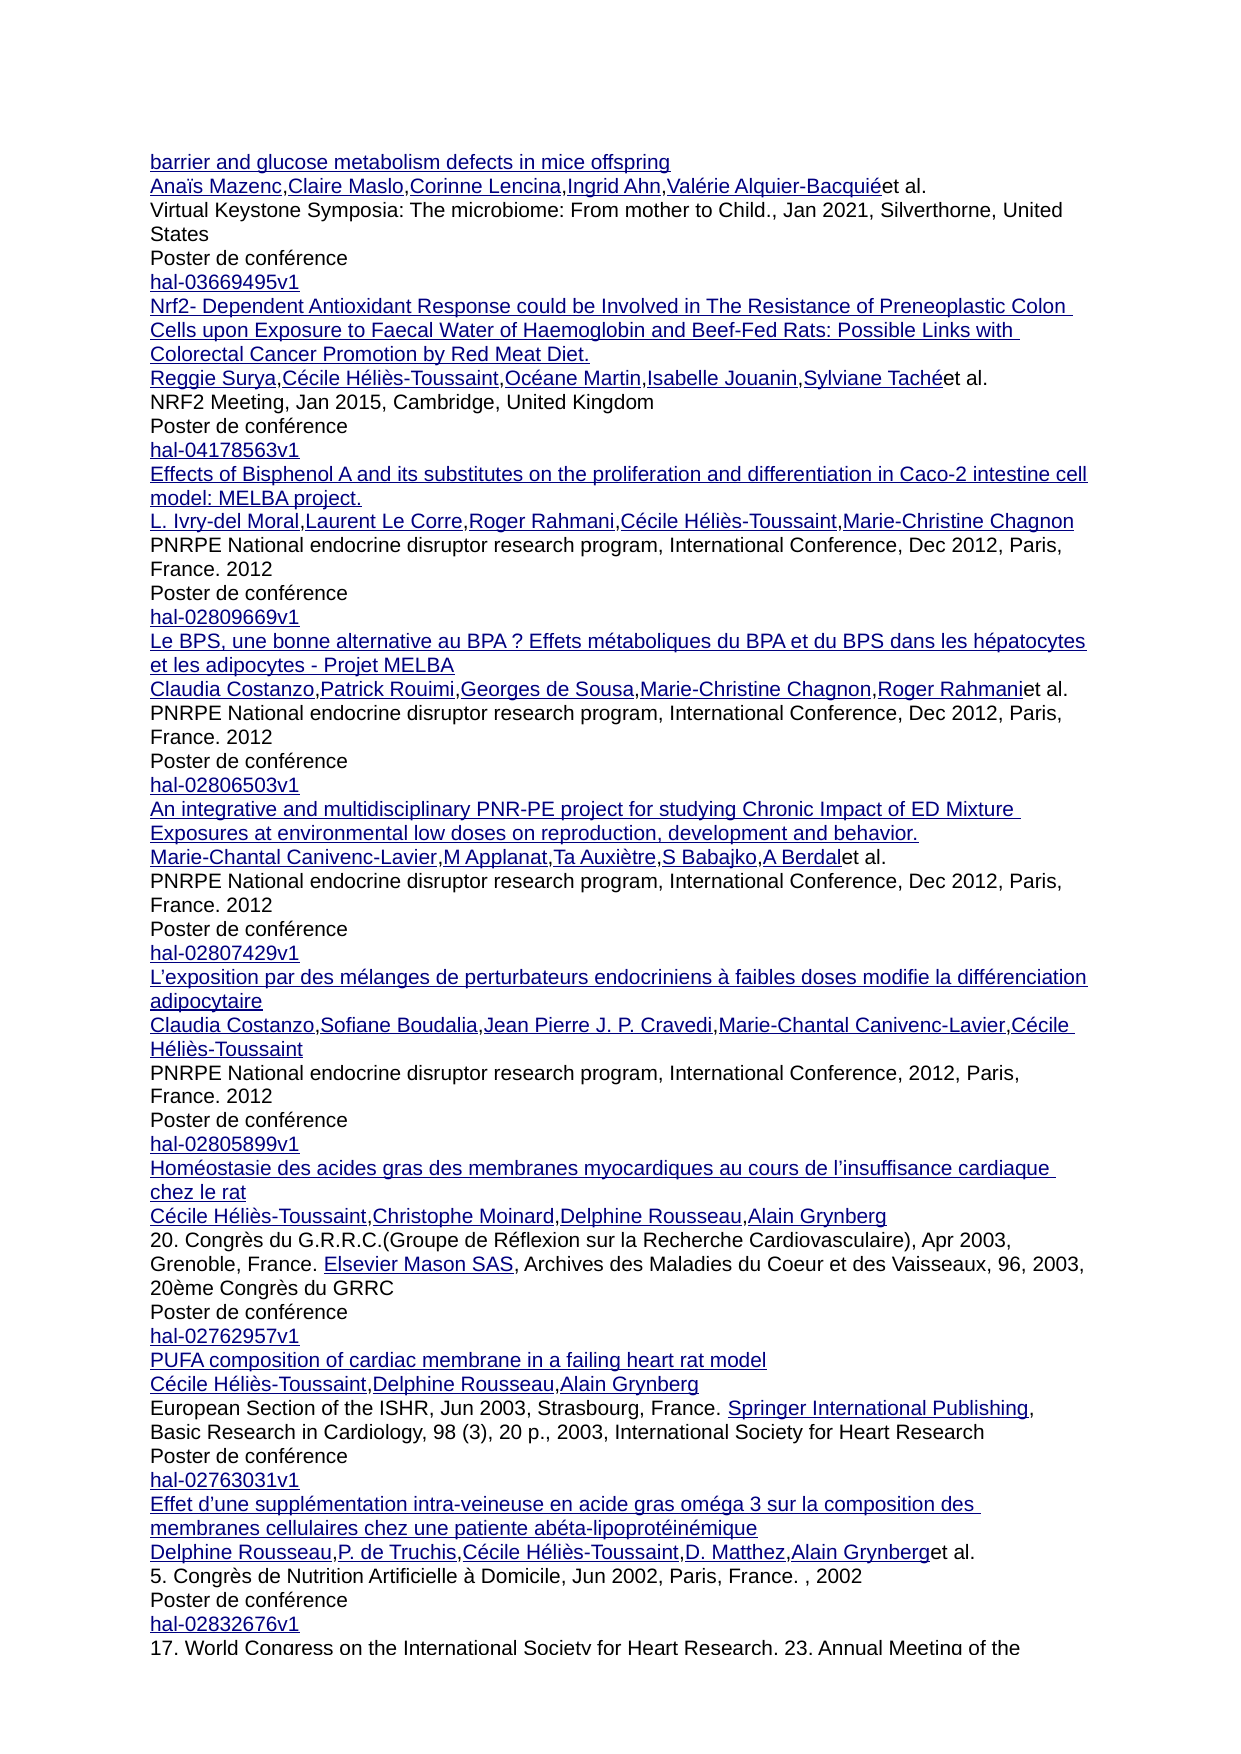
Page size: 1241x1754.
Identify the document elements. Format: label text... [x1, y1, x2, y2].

table_cell Homéostasie des acides gras des membranes myocardiques au cours de l’insuffisance cardiaque chez le rat Cécile Héliès-Toussaint,Christophe Moinard,Delphine Rousseau,Alain Grynberg 20. Congrès du G.R.R.C.(Groupe de Réflexion sur la Recherche Cardiovasculaire), Apr 2003, Grenoble, France. Elsevier Mason SAS, Archives des Maladies du Coeur et des Vaisseaux, 96, 2003, 20ème Congrès du GRRC Poster de conférence hal-02762957v1 [150, 1156, 1090, 1348]
table_cell Maternal exposure to dietary heme iron elicits sex-related gut microbiota reshape associated with gut barrier and glucose metabolism defects in mice offspring Anaïs Mazenc,Claire Maslo,Corinne Lencina,Ingrid Ahn,Valérie Alquier-Bacquiéet al. Virtual Keystone Symposia: The microbiome: From mother to Child., Jan 2021, Silverthorne, United States Poster de conférence hal-03669495v1 [150, 150, 1090, 294]
table_cell PUFA composition of cardiac membrane in a failing heart rat model Cécile Héliès-Toussaint,Delphine Rousseau,Alain Grynberg European Section of the ISHR, Jun 2003, Strasbourg, France. Springer International Publishing, Basic Research in Cardiology, 98 (3), 20 p., 2003, International Society for Heart Research Poster de conférence hal-02763031v1 [150, 1348, 1090, 1492]
table_cell Le BPS, une bonne alternative au BPA ? Effets métaboliques du BPA et du BPS dans les hépatocytes et les adipocytes - Projet MELBA Claudia Costanzo,Patrick Rouimi,Georges de Sousa,Marie-Christine Chagnon,Roger Rahmaniet al. PNRPE National endocrine disruptor research program, International Conference, Dec 2012, Paris, France. 2012 Poster de conférence hal-02806503v1 [150, 629, 1090, 797]
table_cell Nrf2- Dependent Antioxidant Response could be Involved in The Resistance of Preneoplastic Colon Cells upon Exposure to Faecal Water of Haemoglobin and Beef-Fed Rats: Possible Links with Colorectal Cancer Promotion by Red Meat Diet. Reggie Surya,Cécile Héliès-Toussaint,Océane Martin,Isabelle Jouanin,Sylviane Tachéet al. NRF2 Meeting, Jan 2015, Cambridge, United Kingdom Poster de conférence hal-04178563v1 [150, 294, 1090, 461]
table_cell Effects of Bisphenol A and its substitutes on the proliferation and differentiation in Caco-2 intestine cell model: MELBA project. L. Ivry-del Moral,Laurent Le Corre,Roger Rahmani,Cécile Héliès-Toussaint,Marie-Christine Chagnon PNRPE National endocrine disruptor research program, International Conference, Dec 2012, Paris, France. 2012 Poster de conférence hal-02809669v1 [150, 461, 1090, 629]
table_cell An integrative and multidisciplinary PNR-PE project for studying Chronic Impact of ED Mixture Exposures at environmental low doses on reproduction, development and behavior. Marie-Chantal Canivenc-Lavier,M Applanat,Ta Auxiètre,S Babajko,A Berdalet al. PNRPE National endocrine disruptor research program, International Conference, Dec 2012, Paris, France. 2012 Poster de conférence hal-02807429v1 [150, 797, 1090, 964]
table_cell In vivo assessment in hypertensive rats of the influence of dietary N-3 pufa on cardiovascular function Delphine Rousseau,Cécile Héliès-Toussaint,Daniel Moreau,Daniel Raederstorff,Alain Grynberg 17. World Congress on the International Society for Heart Research, 23. Annual Meeting of the American Section of ISHR, Jul 2001, Winnipeg, Canada. ACADEMIC PRESS LTD- ELSEVIER SCIENCE LTD, Journal of Molecular and Cellular Cardiology, 33 (6), 2001, XVII World Congress on the International Society for Heart Research, XXIII Annual Meeting of the American Section of ISHR. ⟨10.1016/S0022-2828(01)90409-2⟩ Poster de conférence istex hal-02763007v1 [150, 1635, 1090, 1655]
table_cell Effet d’une supplémentation intra-veineuse en acide gras oméga 3 sur la composition des membranes cellulaires chez une patiente abéta-lipoprotéinémique Delphine Rousseau,P. de Truchis,Cécile Héliès-Toussaint,D. Matthez,Alain Grynberget al. 5. Congrès de Nutrition Artificielle à Domicile, Jun 2002, Paris, France. , 2002 Poster de conférence hal-02832676v1 [150, 1492, 1090, 1635]
table_cell L’exposition par des mélanges de perturbateurs endocriniens à faibles doses modifie la différenciation adipocytaire Claudia Costanzo,Sofiane Boudalia,Jean Pierre J. P. Cravedi,Marie-Chantal Canivenc-Lavier,Cécile Héliès-Toussaint PNRPE National endocrine disruptor research program, International Conference, 2012, Paris, France. 2012 Poster de conférence hal-02805899v1 [150, 965, 1090, 1156]
